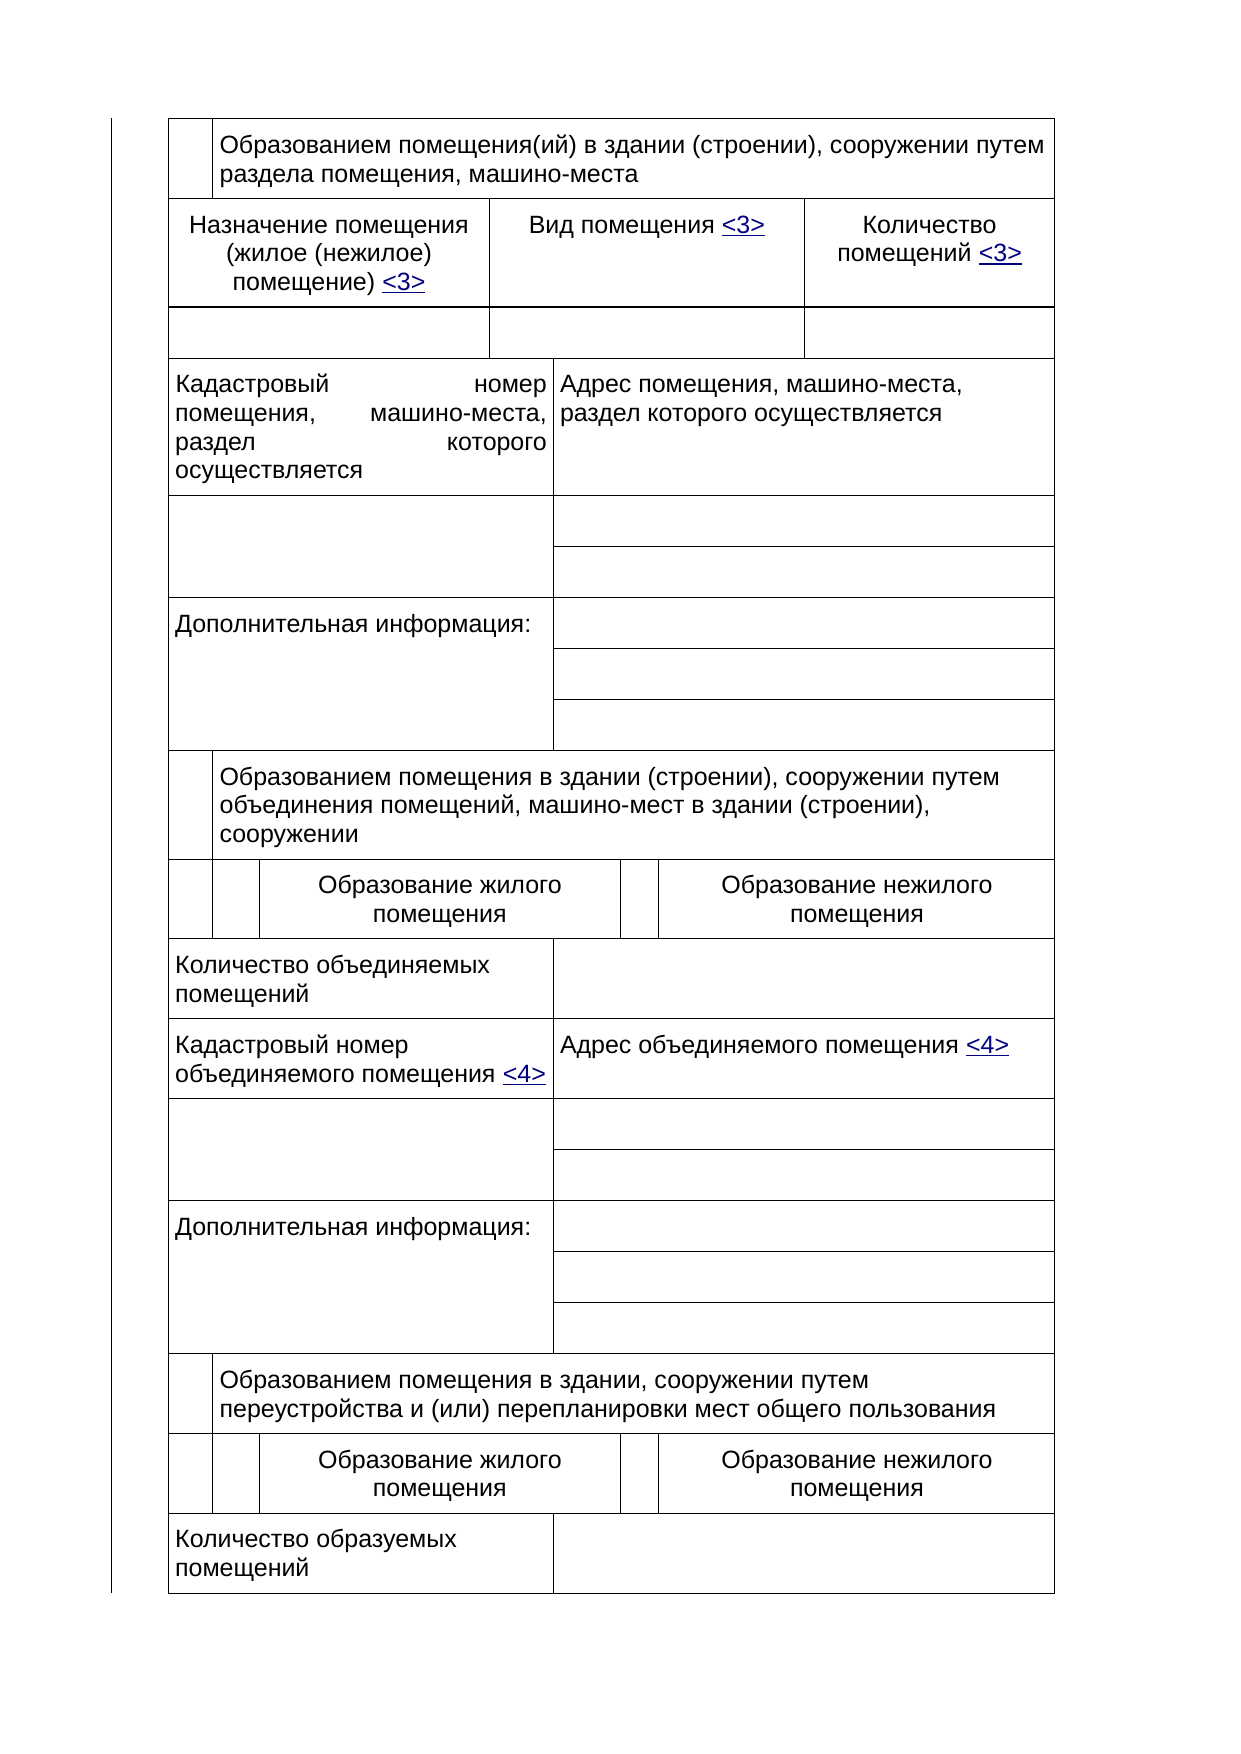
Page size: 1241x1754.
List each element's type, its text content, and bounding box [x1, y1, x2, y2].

table_cell Образованием помещения в здании, сооружении путем переустройства и (или) перепланировки мест общего пользования [213, 1354, 1054, 1433]
table_cell Дополнительная информация: [169, 1201, 553, 1251]
table_cell Образование жилого помещения [260, 1434, 620, 1513]
table_cell [169, 1251, 553, 1302]
table_cell [554, 1303, 1054, 1353]
table_cell [554, 700, 1054, 750]
table_cell [169, 546, 553, 597]
table_cell [621, 860, 658, 938]
table_cell Дополнительная информация: [169, 598, 553, 648]
table_cell [169, 860, 212, 938]
table_cell Образованием помещения(ий) в здании (строении), сооружении путем раздела помещения, машино-места [213, 119, 1054, 198]
table_cell [169, 1099, 553, 1149]
table_cell Образование нежилого помещения [659, 1434, 1054, 1513]
table_cell [169, 496, 553, 546]
table_cell [169, 751, 212, 858]
table_cell [490, 308, 804, 357]
table_cell Вид помещения <3> [490, 199, 804, 306]
table_cell [554, 598, 1054, 648]
table_cell [554, 649, 1054, 699]
table_cell [213, 1434, 259, 1513]
table_cell Адрес помещения, машино-места, раздел которого осуществляется [554, 359, 1054, 495]
table_cell Образование нежилого помещения [659, 860, 1054, 938]
table_cell Количество образуемых помещений [169, 1514, 553, 1592]
table_cell [169, 119, 212, 198]
table_cell [554, 1514, 1054, 1592]
table_cell Образование жилого помещения [260, 860, 620, 938]
table_cell [112, 118, 168, 1592]
table_cell Количество объединяемых помещений [169, 939, 553, 1018]
table_cell [169, 1302, 553, 1353]
table_cell [169, 1434, 212, 1513]
table_cell [169, 1149, 553, 1200]
table_cell [169, 1354, 212, 1433]
table_cell Адрес объединяемого помещения <4> [554, 1019, 1054, 1098]
table_cell [554, 547, 1054, 597]
table_cell Образованием помещения в здании (строении), сооружении путем объединения помещений, машино-мест в здании (строении), сооружении [213, 751, 1054, 858]
table_cell [621, 1434, 658, 1513]
table_cell Кадастровый номер помещения, машино-места, раздел которого осуществляется [169, 359, 553, 495]
table_cell [213, 860, 259, 938]
table_cell [554, 1099, 1054, 1149]
table_cell [554, 1252, 1054, 1302]
table_cell Кадастровый номер объединяемого помещения <4> [169, 1019, 553, 1098]
table_cell [554, 496, 1054, 546]
table_cell Количество помещений <3> [805, 199, 1054, 306]
table_cell [554, 1201, 1054, 1251]
table_cell [169, 308, 489, 357]
table_cell [805, 308, 1054, 357]
table_cell Назначение помещения (жилое (нежилое) помещение) <3> [169, 199, 489, 306]
table_cell [554, 1150, 1054, 1200]
table_cell [169, 648, 553, 699]
table_cell [169, 699, 553, 750]
table_cell [554, 939, 1054, 1018]
